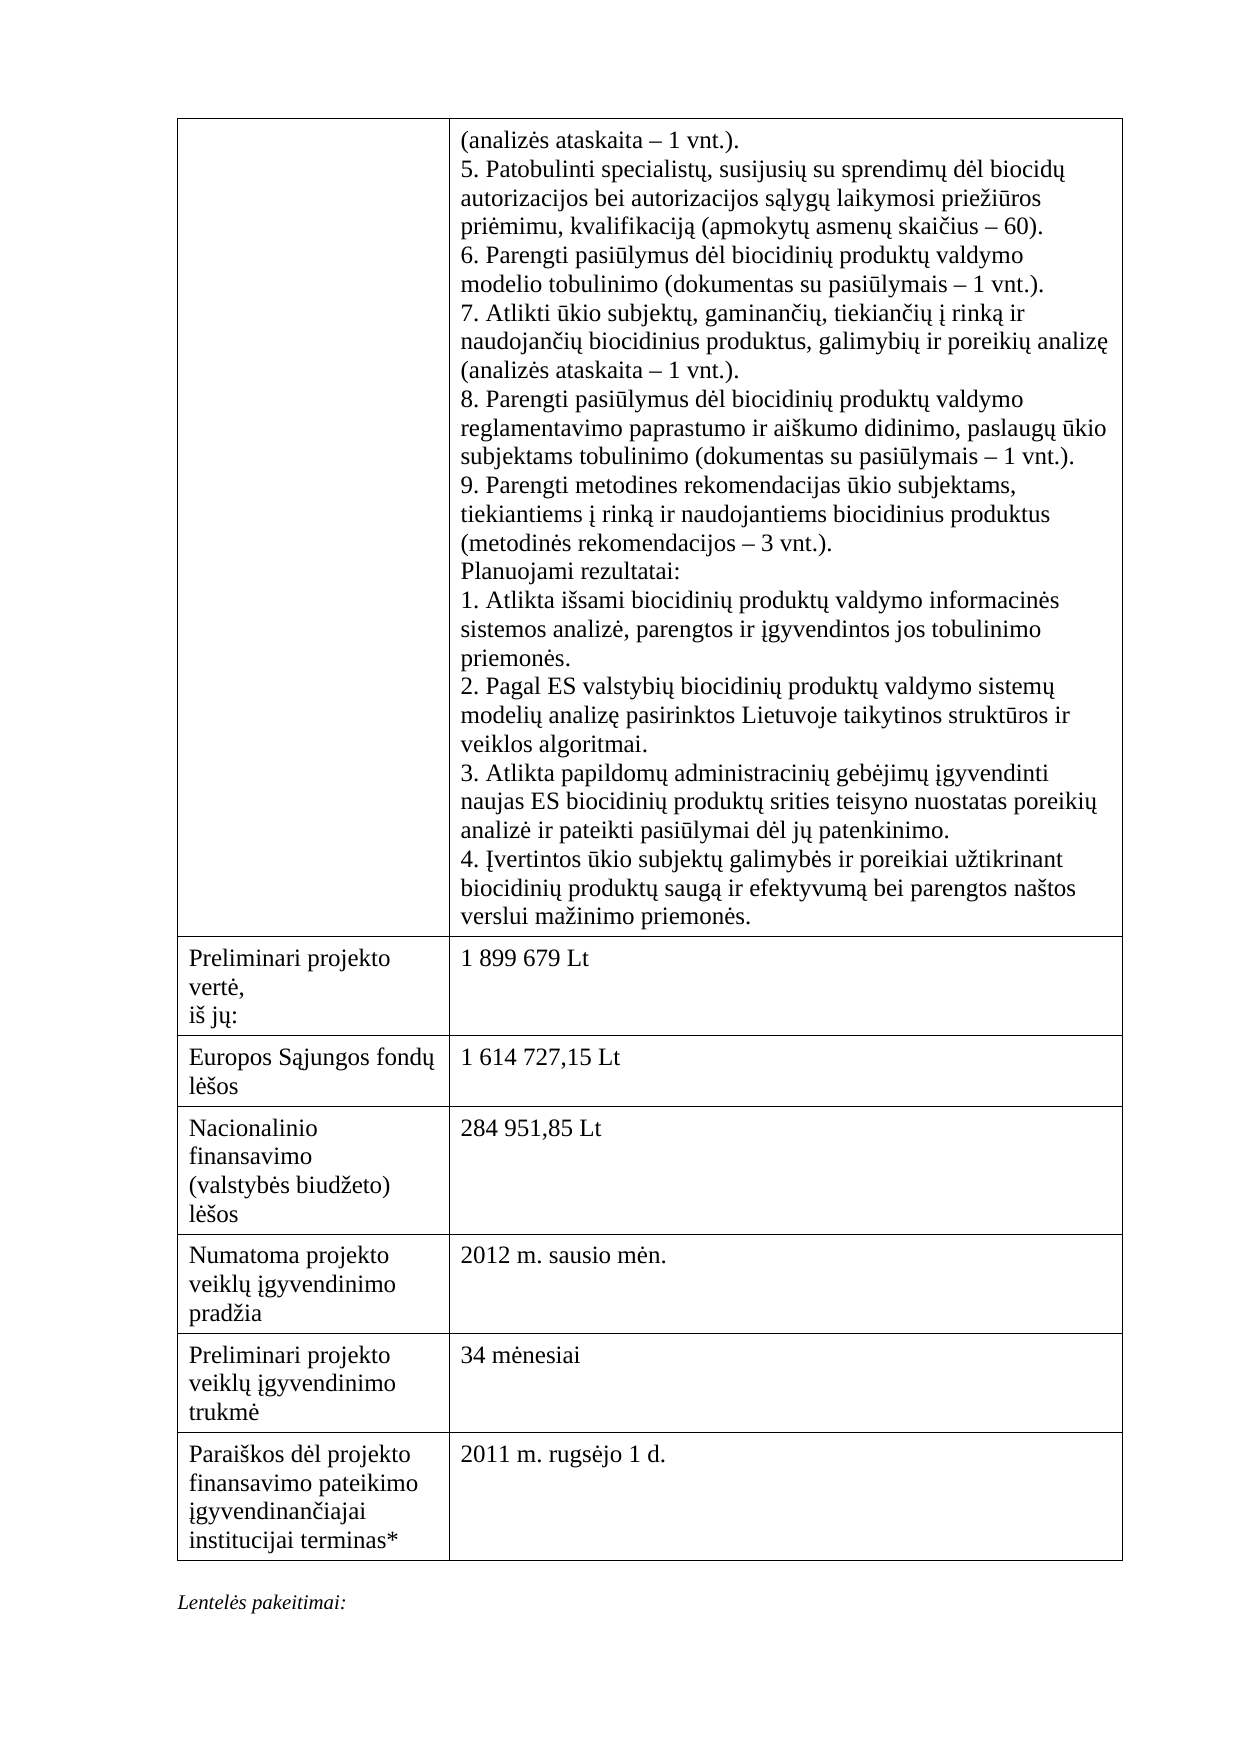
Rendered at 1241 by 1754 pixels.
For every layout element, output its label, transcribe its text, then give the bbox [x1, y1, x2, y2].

table_cell Preliminari projekto vertė, iš jų: [178, 937, 449, 1035]
table_cell Europos Sąjungos fondų lėšos [178, 1036, 449, 1106]
table_cell 2011 m. rugsėjo 1 d. [450, 1433, 1122, 1560]
table_cell 1 899 679 Lt [450, 937, 1122, 1035]
table_cell Numatoma projekto veiklų įgyvendinimo pradžia [178, 1235, 449, 1333]
table_cell [178, 119, 449, 936]
table_cell Nacionalinio finansavimo (valstybės biudžeto) lėšos [178, 1107, 449, 1233]
table_cell Paraiškos dėl projekto finansavimo pateikimo įgyvendinančiajai institucijai terminas* [178, 1433, 449, 1560]
table_cell 2012 m. sausio mėn. [450, 1235, 1122, 1333]
table_cell 34 mėnesiai [450, 1334, 1122, 1432]
table_cell 284 951,85 Lt [450, 1107, 1122, 1233]
table_cell (analizės ataskaita – 1 vnt.). 5. Patobulinti specialistų, susijusių su sprendimų dėl biocidų autorizacijos bei autorizacijos sąlygų laikymosi priežiūros priėmimu, kvalifikaciją (apmokytų asmenų skaičius – 60). 6. Parengti pasiūlymus dėl biocidinių produktų valdymo modelio tobulinimo (dokumentas su pasiūlymais – 1 vnt.). 7. Atlikti ūkio subjektų, gaminančių, tiekiančių į rinką ir naudojančių biocidinius produktus, galimybių ir poreikių analizę (analizės ataskaita – 1 vnt.). 8. Parengti pasiūlymus dėl biocidinių produktų valdymo reglamentavimo paprastumo ir aiškumo didinimo, paslaugų ūkio subjektams tobulinimo (dokumentas su pasiūlymais – 1 vnt.). 9. Parengti metodines rekomendacijas ūkio subjektams, tiekiantiems į rinką ir naudojantiems biocidinius produktus (metodinės rekomendacijos – 3 vnt.). Planuojami rezultatai: 1. Atlikta išsami biocidinių produktų valdymo informacinės sistemos analizė, parengtos ir įgyvendintos jos tobulinimo priemonės. 2. Pagal ES valstybių biocidinių produktų valdymo sistemų modelių analizę pasirinktos Lietuvoje taikytinos struktūros ir veiklos algoritmai. 3. Atlikta papildomų administracinių gebėjimų įgyvendinti naujas ES biocidinių produktų srities teisyno nuostatas poreikių analizė ir pateikti pasiūlymai dėl jų patenkinimo. 4. Įvertintos ūkio subjektų galimybės ir poreikiai užtikrinant biocidinių produktų saugą ir efektyvumą bei parengtos naštos verslui mažinimo priemonės. [450, 119, 1122, 936]
table_cell Preliminari projekto veiklų įgyvendinimo trukmė [178, 1334, 449, 1432]
table_cell 1 614 727,15 Lt [450, 1036, 1122, 1106]
text Lentelės pakeitimai: [177, 1589, 1122, 1614]
